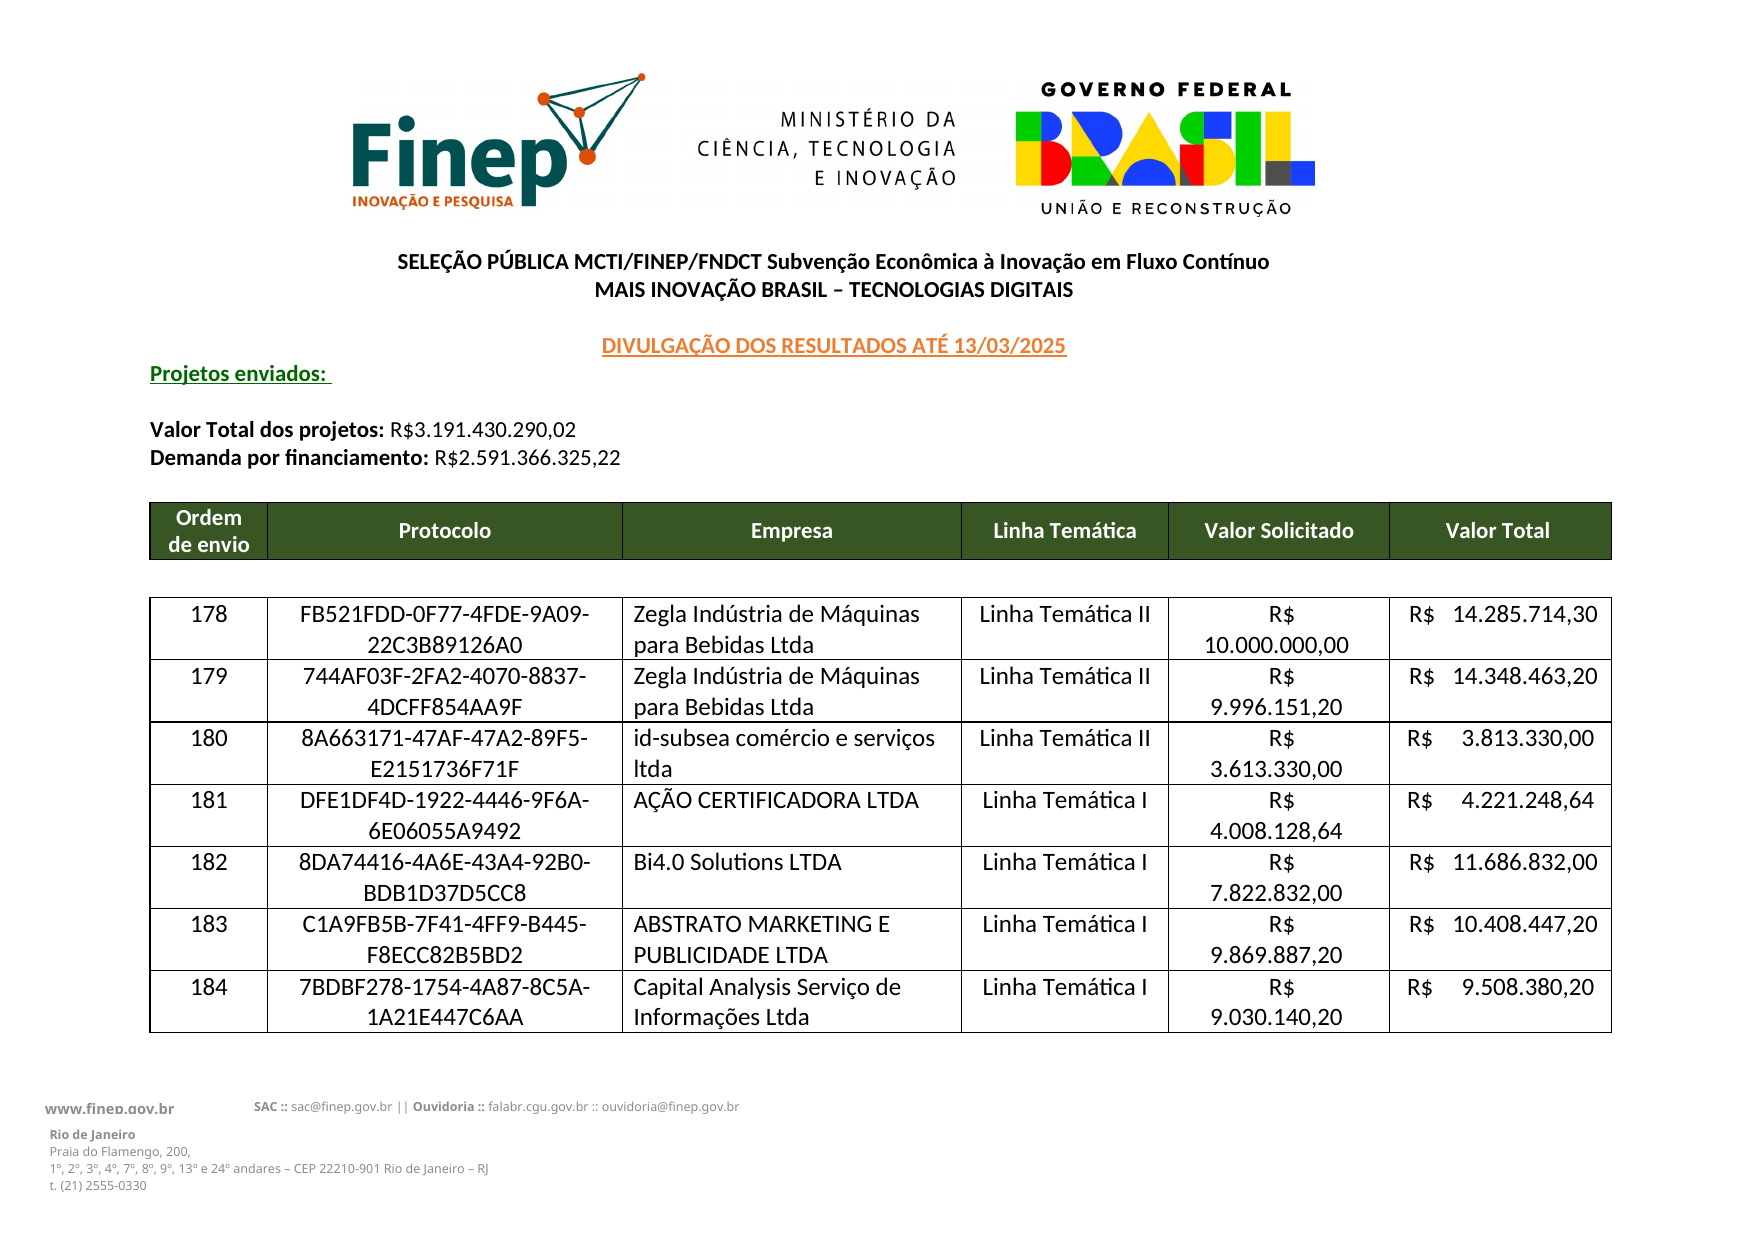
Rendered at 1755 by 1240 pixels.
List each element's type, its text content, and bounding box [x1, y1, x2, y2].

table_cell R$ 4.008.128,64 [1169, 785, 1389, 846]
table_cell 181 [151, 785, 267, 846]
table_cell Zegla Indústria de Máquinas para Bebidas Ltda [623, 660, 961, 721]
table_cell C1A9FB5B-7F41-4FF9-B445-F8ECC82B5BD2 [268, 909, 622, 970]
table_cell DFE1DF4D-1922-4446-9F6A-6E06055A9492 [268, 785, 622, 846]
table_cell R$ 7.822.832,00 [1169, 847, 1389, 908]
table_cell ABSTRATO MARKETING E PUBLICIDADE LTDA [623, 909, 961, 970]
table_cell Linha Temática I [962, 847, 1168, 908]
table_cell 179 [151, 660, 267, 721]
table_cell 183 [151, 909, 267, 970]
table_cell 8DA74416-4A6E-43A4-92B0-BDB1D37D5CC8 [268, 847, 622, 908]
table_cell Linha Temática II [962, 598, 1168, 659]
table_cell 744AF03F-2FA2-4070-8837-4DCFF854AA9F [268, 660, 622, 721]
table_cell 180 [151, 723, 267, 783]
table_cell id-subsea comércio e serviços ltda [623, 723, 961, 783]
table_cell Zegla Indústria de Máquinas para Bebidas Ltda [623, 598, 961, 659]
table_cell AÇÃO CERTIFICADORA LTDA [623, 785, 961, 846]
table_cell R$ 9.508.380,20 [1390, 971, 1611, 1032]
table_cell Linha Temática I [962, 971, 1168, 1032]
table_cell Capital Analysis Serviço de Informações Ltda [623, 971, 961, 1032]
table_cell R$ 3.813.330,00 [1390, 723, 1611, 783]
table_cell R$ 10.408.447,20 [1390, 909, 1611, 970]
table_cell R$ 14.348.463,20 [1390, 660, 1611, 721]
table_cell Linha Temática II [962, 660, 1168, 721]
table_cell R$ 4.221.248,64 [1390, 785, 1611, 846]
table_cell 178 [151, 598, 267, 659]
table_cell R$ 10.000.000,00 [1169, 598, 1389, 659]
table_cell 8A663171-47AF-47A2-89F5-E2151736F71F [268, 723, 622, 783]
table_cell Linha Temática II [962, 723, 1168, 783]
table_cell Bi4.0 Solutions LTDA [623, 847, 961, 908]
table_cell R$ 9.030.140,20 [1169, 971, 1389, 1032]
table_cell 184 [151, 971, 267, 1032]
table_cell R$ 14.285.714,30 [1390, 598, 1611, 659]
table_cell R$ 3.613.330,00 [1169, 723, 1389, 783]
table_cell R$ 11.686.832,00 [1390, 847, 1611, 908]
table_cell R$ 9.869.887,20 [1169, 909, 1389, 970]
table_cell 182 [151, 847, 267, 908]
table_cell FB521FDD-0F77-4FDE-9A09-22C3B89126A0 [268, 598, 622, 659]
table_cell 7BDBF278-1754-4A87-8C5A-1A21E447C6AA [268, 971, 622, 1032]
table_cell Linha Temática I [962, 909, 1168, 970]
table_cell R$ 9.996.151,20 [1169, 660, 1389, 721]
table_cell Linha Temática I [962, 785, 1168, 846]
